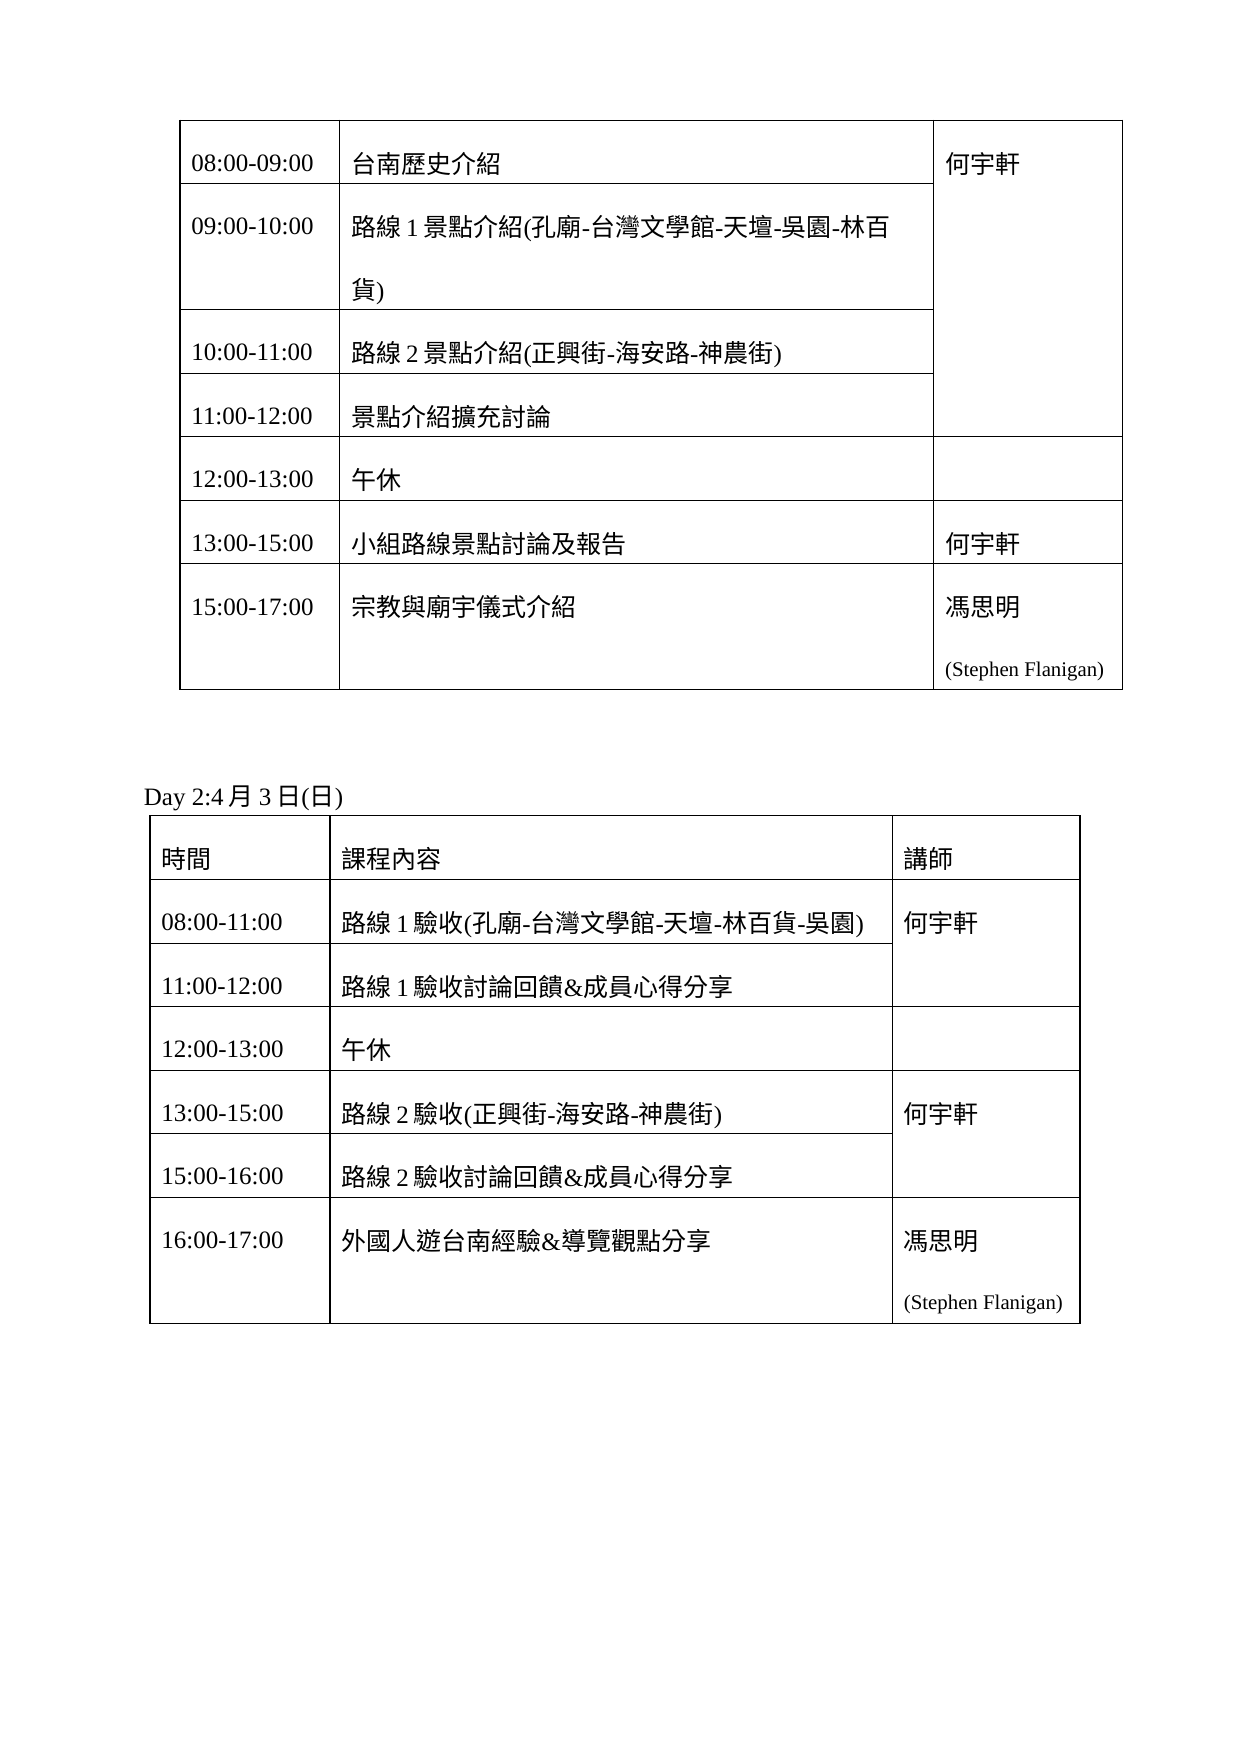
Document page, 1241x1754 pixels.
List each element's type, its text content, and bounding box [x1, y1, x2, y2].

table_cell 15:00-16:00 [151, 1134, 329, 1197]
table_cell 外國人遊台南經驗&導覽觀點分享 [331, 1198, 892, 1323]
table_header 課程內容 [331, 816, 892, 879]
table_cell 景點介紹擴充討論 [340, 374, 933, 436]
table_cell 何宇軒 [934, 501, 1122, 563]
text Day 2:4月3日(日) [131, 753, 1125, 815]
table_cell [934, 437, 1122, 500]
table_cell 馮思明 (Stephen Flanigan) [934, 564, 1122, 689]
table_cell 宗教與廟宇儀式介紹 [340, 564, 933, 689]
table_cell 13:00-15:00 [151, 1071, 329, 1133]
table_cell 台南歷史介紹 [340, 121, 933, 183]
table_cell 12:00-13:00 [181, 437, 339, 500]
table_cell 何宇軒 [893, 880, 1079, 1006]
table_cell 路線1驗收討論回饋&成員心得分享 [331, 944, 892, 1006]
table_cell 12:00-13:00 [151, 1007, 329, 1069]
table_cell 小組路線景點討論及報告 [340, 501, 933, 563]
table_cell 何宇軒 [893, 1071, 1079, 1197]
table_cell 11:00-12:00 [151, 944, 329, 1006]
table_header 講師 [893, 816, 1079, 879]
table_cell 16:00-17:00 [151, 1198, 329, 1323]
table_cell 午休 [331, 1007, 892, 1069]
table_cell [893, 1007, 1079, 1069]
table_header 時間 [151, 816, 329, 879]
table_cell 馮思明 (Stephen Flanigan) [893, 1198, 1079, 1323]
table_cell 何宇軒 [934, 121, 1122, 436]
table_cell 09:00-10:00 [181, 184, 339, 309]
table_cell 路線2驗收(正興街-海安路-神農街) [331, 1071, 892, 1133]
table_cell 10:00-11:00 [181, 310, 339, 373]
table_cell 11:00-12:00 [181, 374, 339, 436]
table_cell 08:00-11:00 [151, 880, 329, 942]
table_cell 15:00-17:00 [181, 564, 339, 689]
table_cell 08:00-09:00 [181, 121, 339, 183]
table_cell 路線1驗收(孔廟-台灣文學館-天壇-林百貨-吳園) [331, 880, 892, 942]
table_cell 路線1景點介紹(孔廟-台灣文學館-天壇-吳園-林百貨) [340, 184, 933, 309]
table_cell 路線2驗收討論回饋&成員心得分享 [331, 1134, 892, 1197]
table_cell 路線2景點介紹(正興街-海安路-神農街) [340, 310, 933, 373]
table_cell 午休 [340, 437, 933, 500]
table_cell 13:00-15:00 [181, 501, 339, 563]
